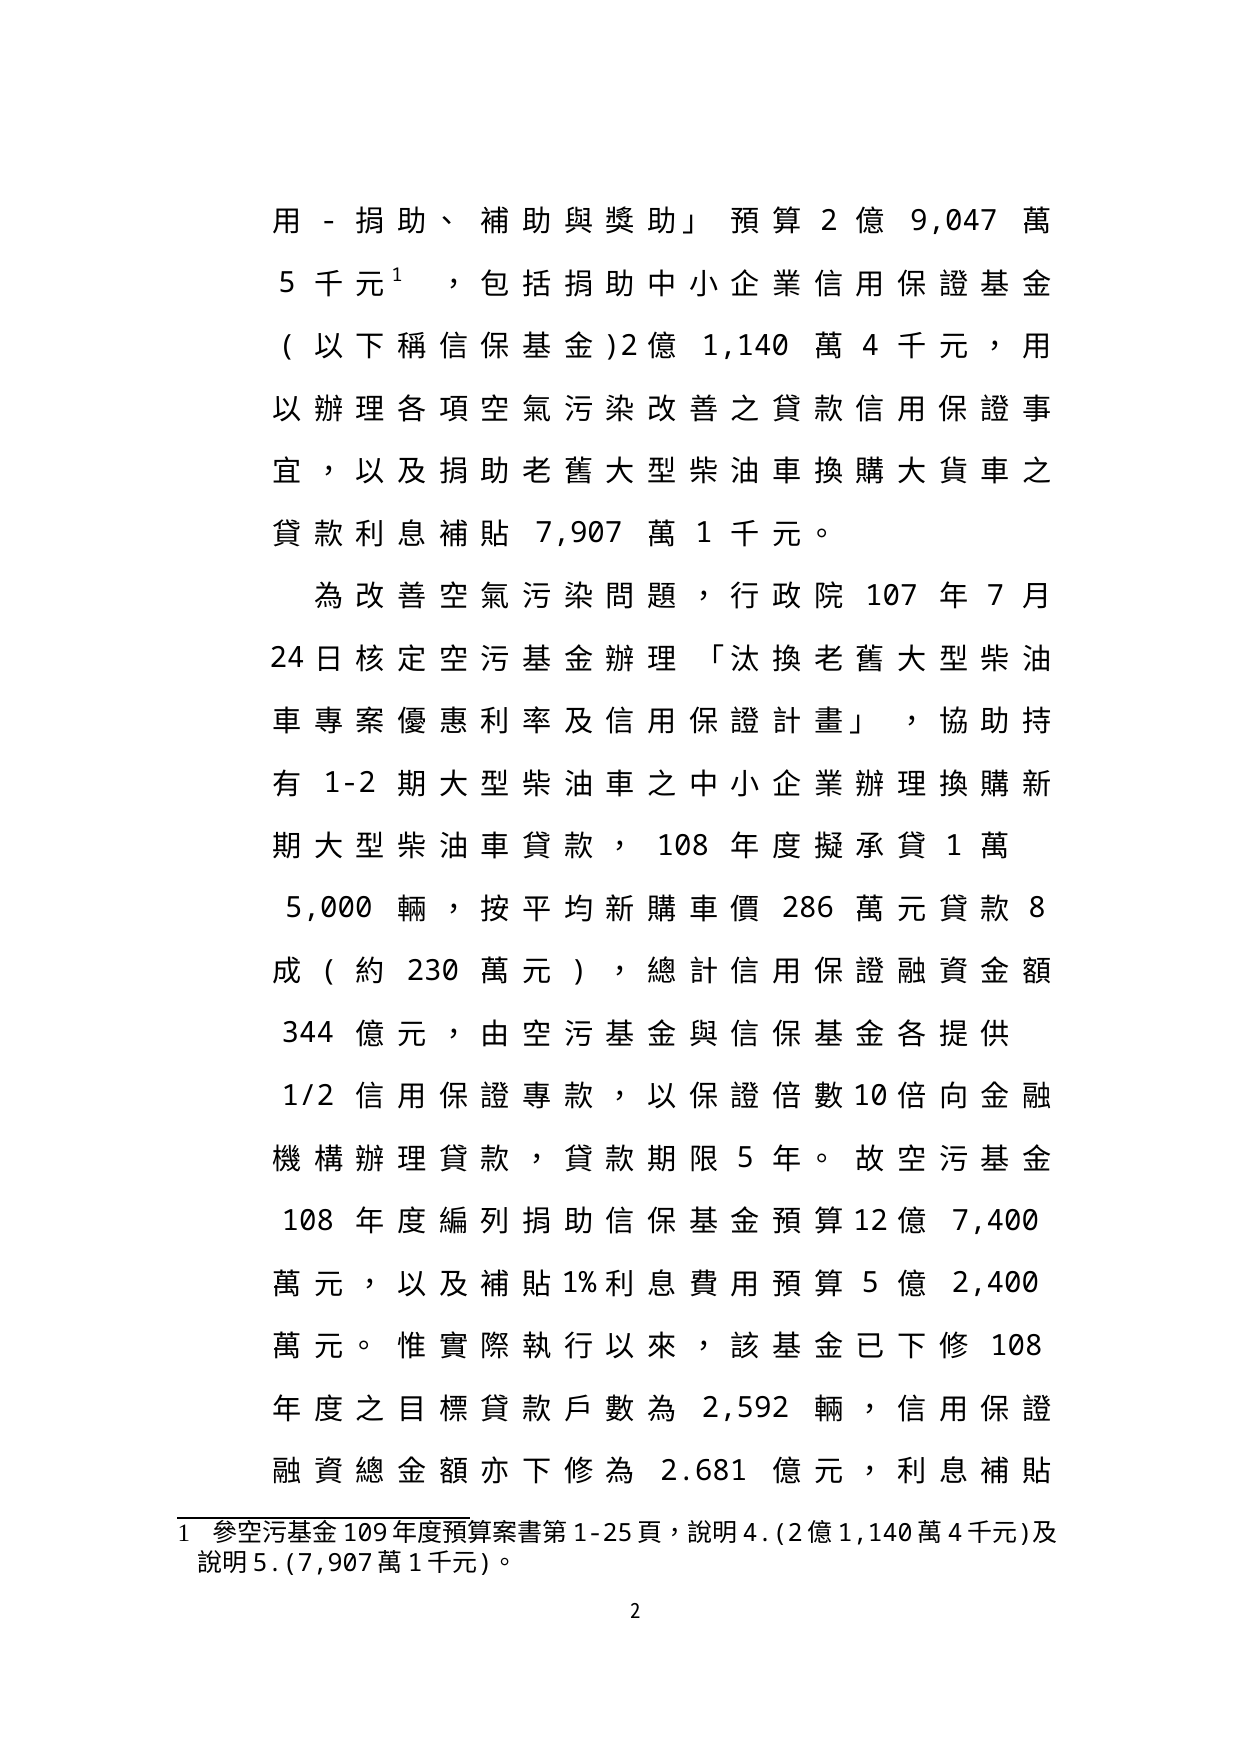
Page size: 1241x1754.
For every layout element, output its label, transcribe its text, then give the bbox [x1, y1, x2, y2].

text 為改善空氣污染問題，行政院107年7月24日核定空污基金辦理「汰換老舊大型柴油車專案優惠利率及信用保證計畫」，協助持有1-2期大型柴油車之中小企業辦理換購新期大型柴油車貸款，108年度擬承貸1萬5,000輛，按平均新購車價286萬元貸款8成(約230萬元)，總計信用保證融資金額344億元，由空污基金與信保基金各提供1/2信用保證專款，以保證倍數10倍向金融機構辦理貸款，貸款期限5年。故空污基金108年度編列捐助信保基金預算12億7,400萬元，以及補貼1%利息費用預算5億2,400萬元。惟實際執行以來，該基金已下修108年度之目標貸款戶數為2,592輛，信用保證融資總金額亦下修為2.681億元，利息補貼金額則下修至0.32億元，均與行政院核定之預定目標差距甚大，且截至108年度8月止，所編預算均未執行，恐影響老舊大型柴油車污染排放之減量效益。 [242, 552, 1058, 1490]
text 用-捐助、補助與獎助」預算2億9,047萬5千元，包括捐助中小企業信用保證基金(以下稱信保基金)2億1,140萬4千元，用以辦理各項空氣污染改善之貸款信用保證事宜，以及捐助老舊大型柴油車換購大貨車之貸款利息補貼7,907萬1千元。 [242, 177, 1058, 552]
text 參空污基金109年度預算案書第1-25頁，說明4.(2億1,140萬4千元)及說明5.(7,907萬1千元)。 [177, 1518, 1063, 1577]
